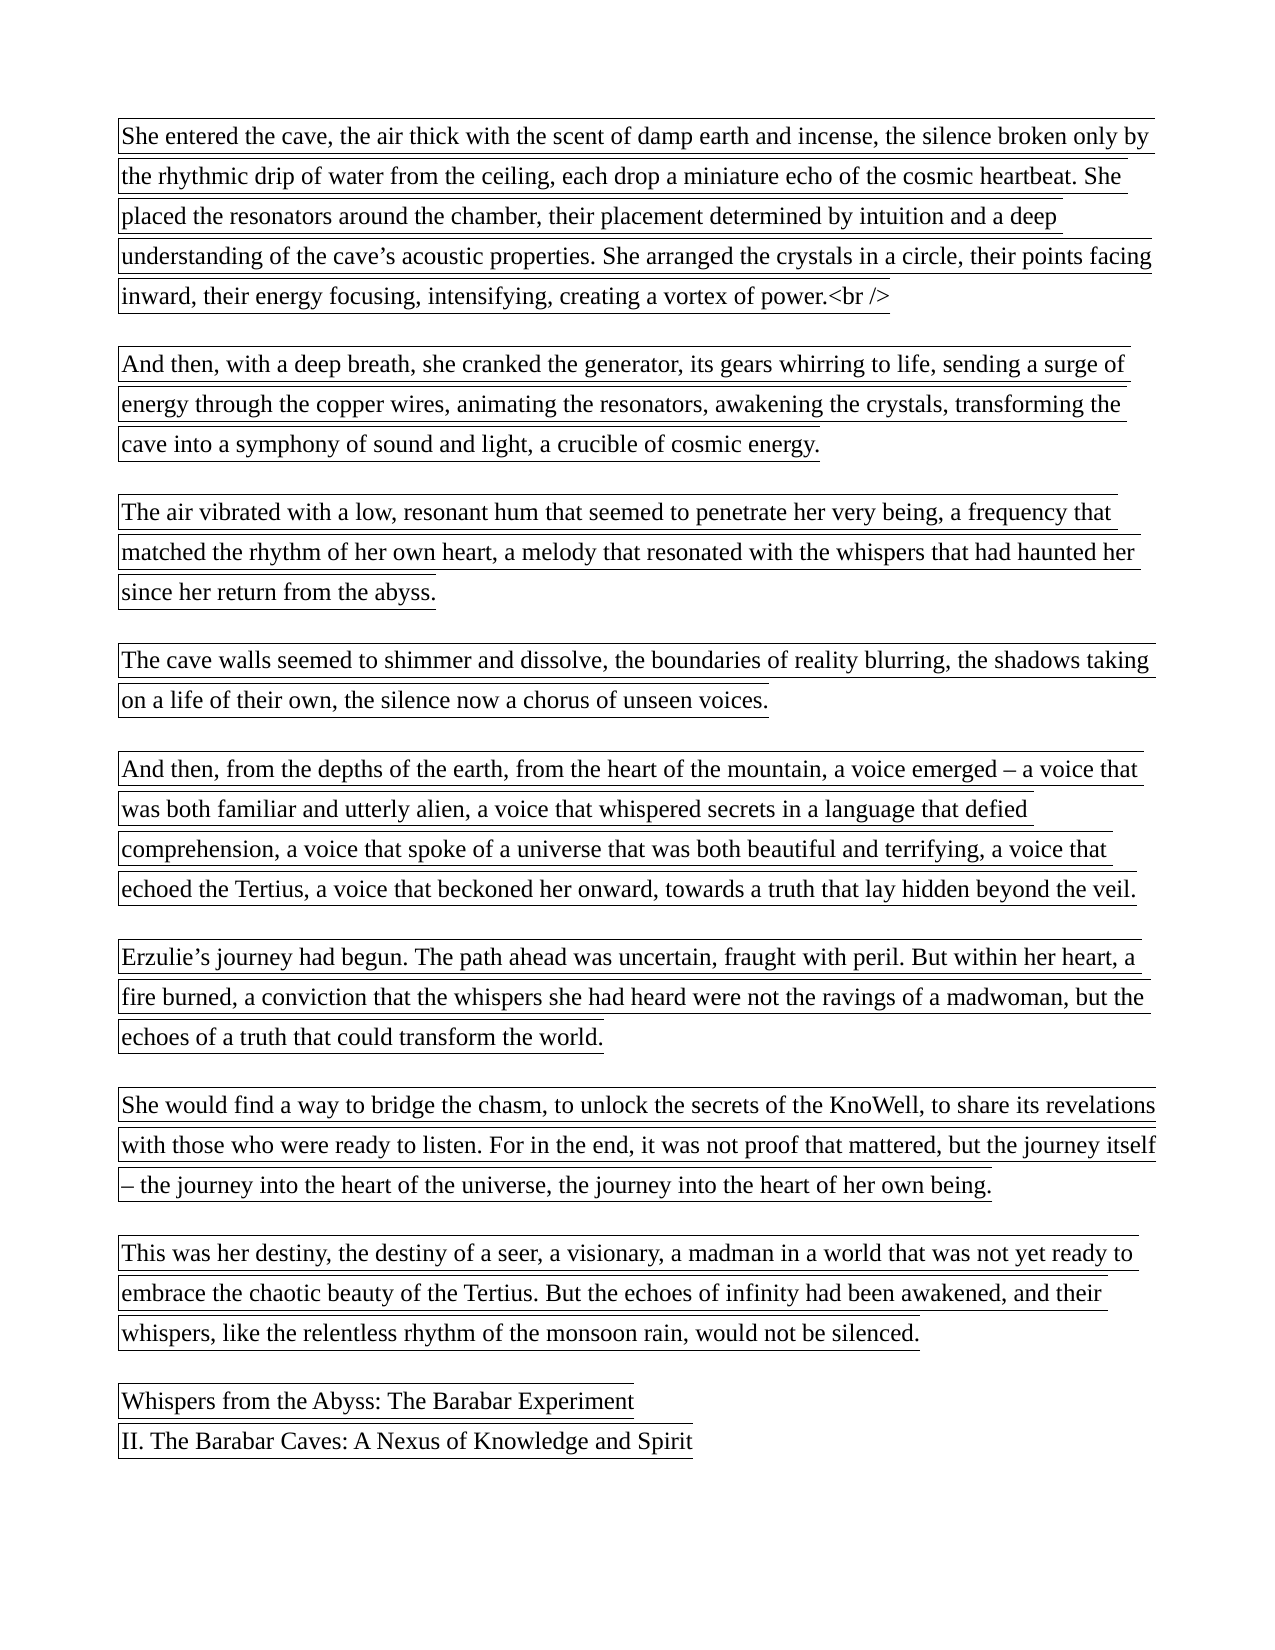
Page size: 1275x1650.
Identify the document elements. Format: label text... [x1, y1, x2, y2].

text Whispers from the Abyss: The Barabar Experiment II. The Barabar Caves: A Nexus of Knowledge and Spirit [118, 1383, 1157, 1458]
text She entered the cave, the air thick with the scent of damp earth and incense, the silence broken only by the rhythmic drip of water from the ceiling, each drop a miniature echo of the cosmic heartbeat. She placed the resonators around the chamber, their placement determined by intuition and a deep understanding of the cave’s acoustic properties. She arranged the crystals in a circle, their points facing inward, their energy focusing, intensifying, creating a vortex of power.<br /> [118, 118, 1157, 313]
text This was her destiny, the destiny of a seer, a visionary, a madman in a world that was not yet ready to embrace the chaotic beauty of the Tertius. But the echoes of infinity had been awakened, and their whispers, like the relentless rhythm of the monsoon rain, would not be silenced. [118, 1235, 1157, 1350]
text The air vibrated with a low, resonant hum that seemed to penetrate her very being, a frequency that matched the rhythm of her own heart, a melody that resonated with the whispers that had haunted her since her return from the abyss. [118, 494, 1157, 609]
text She would find a way to bridge the chasm, to unlock the secrets of the KnoWell, to share its revelations with those who were ready to listen. For in the end, it was not proof that mattered, but the journey itself [118, 1087, 1157, 1161]
text And then, from the depths of the earth, from the heart of the mountain, a voice emerged – a voice that was both familiar and utterly alien, a voice that whispered secrets in a language that defied comprehension, a voice that spoke of a universe that was both beautiful and terrifying, a voice that echoed the Tertius, a voice that beckoned her onward, towards a truth that lay hidden beyond the veil. [118, 751, 1157, 905]
text Erzulie’s journey had begun. The path ahead was uncertain, fraught with peril. But within her heart, a fire burned, a conviction that the whispers she had heard were not the ravings of a madwoman, but the echoes of a truth that could transform the world. [118, 939, 1157, 1053]
text The cave walls seemed to shimmer and dissolve, the boundaries of reality blurring, the shadows taking on a life of their own, the silence now a chorus of unseen voices. [118, 642, 1157, 717]
text And then, with a deep breath, she cranked the generator, its gears whirring to life, sending a surge of energy through the copper wires, animating the resonators, awakening the crystals, transforming the cave into a symphony of sound and light, a crucible of cosmic energy. [118, 346, 1157, 461]
text – the journey into the heart of the universe, the journey into the heart of her own being. [118, 1162, 1157, 1202]
